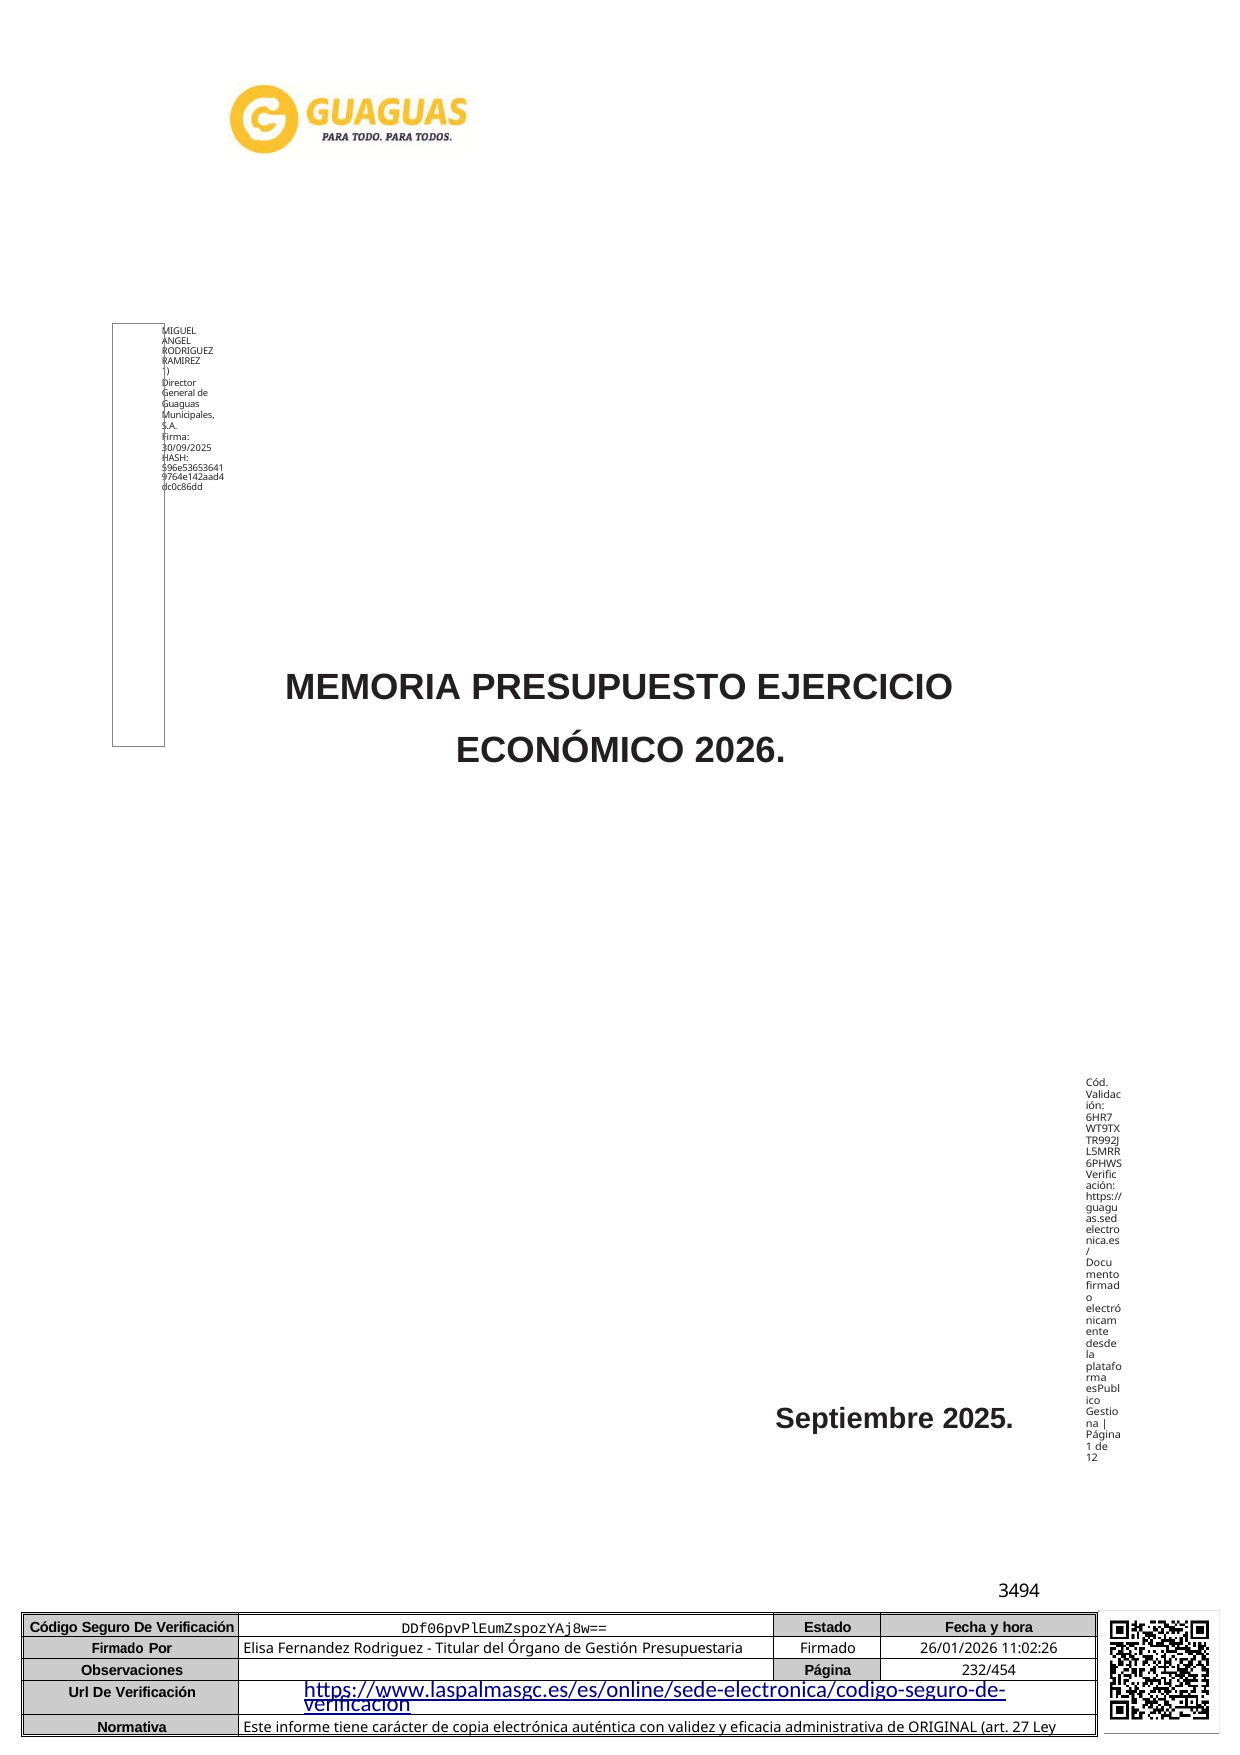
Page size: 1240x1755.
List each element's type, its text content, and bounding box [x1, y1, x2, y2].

text Documento firmado electrónicamente desde la plataforma esPublico Gestiona | Página 1 de 12 [1086, 1258, 1122, 1464]
text [1083, 1075, 1122, 1544]
text Cód. Validación: 6HR7WT9TXTR992JL5MRR6PHWS [1086, 1078, 1122, 1169]
text MEMORIA PRESUPUESTO EJERCICIO ECONÓMICO 2026. [285, 666, 1136, 770]
text [113, 324, 164, 746]
text Septiembre 2025. [15, 1401, 1014, 1435]
text Verificación: https://guaguas.sedelectronica.es/ [1086, 1169, 1122, 1258]
